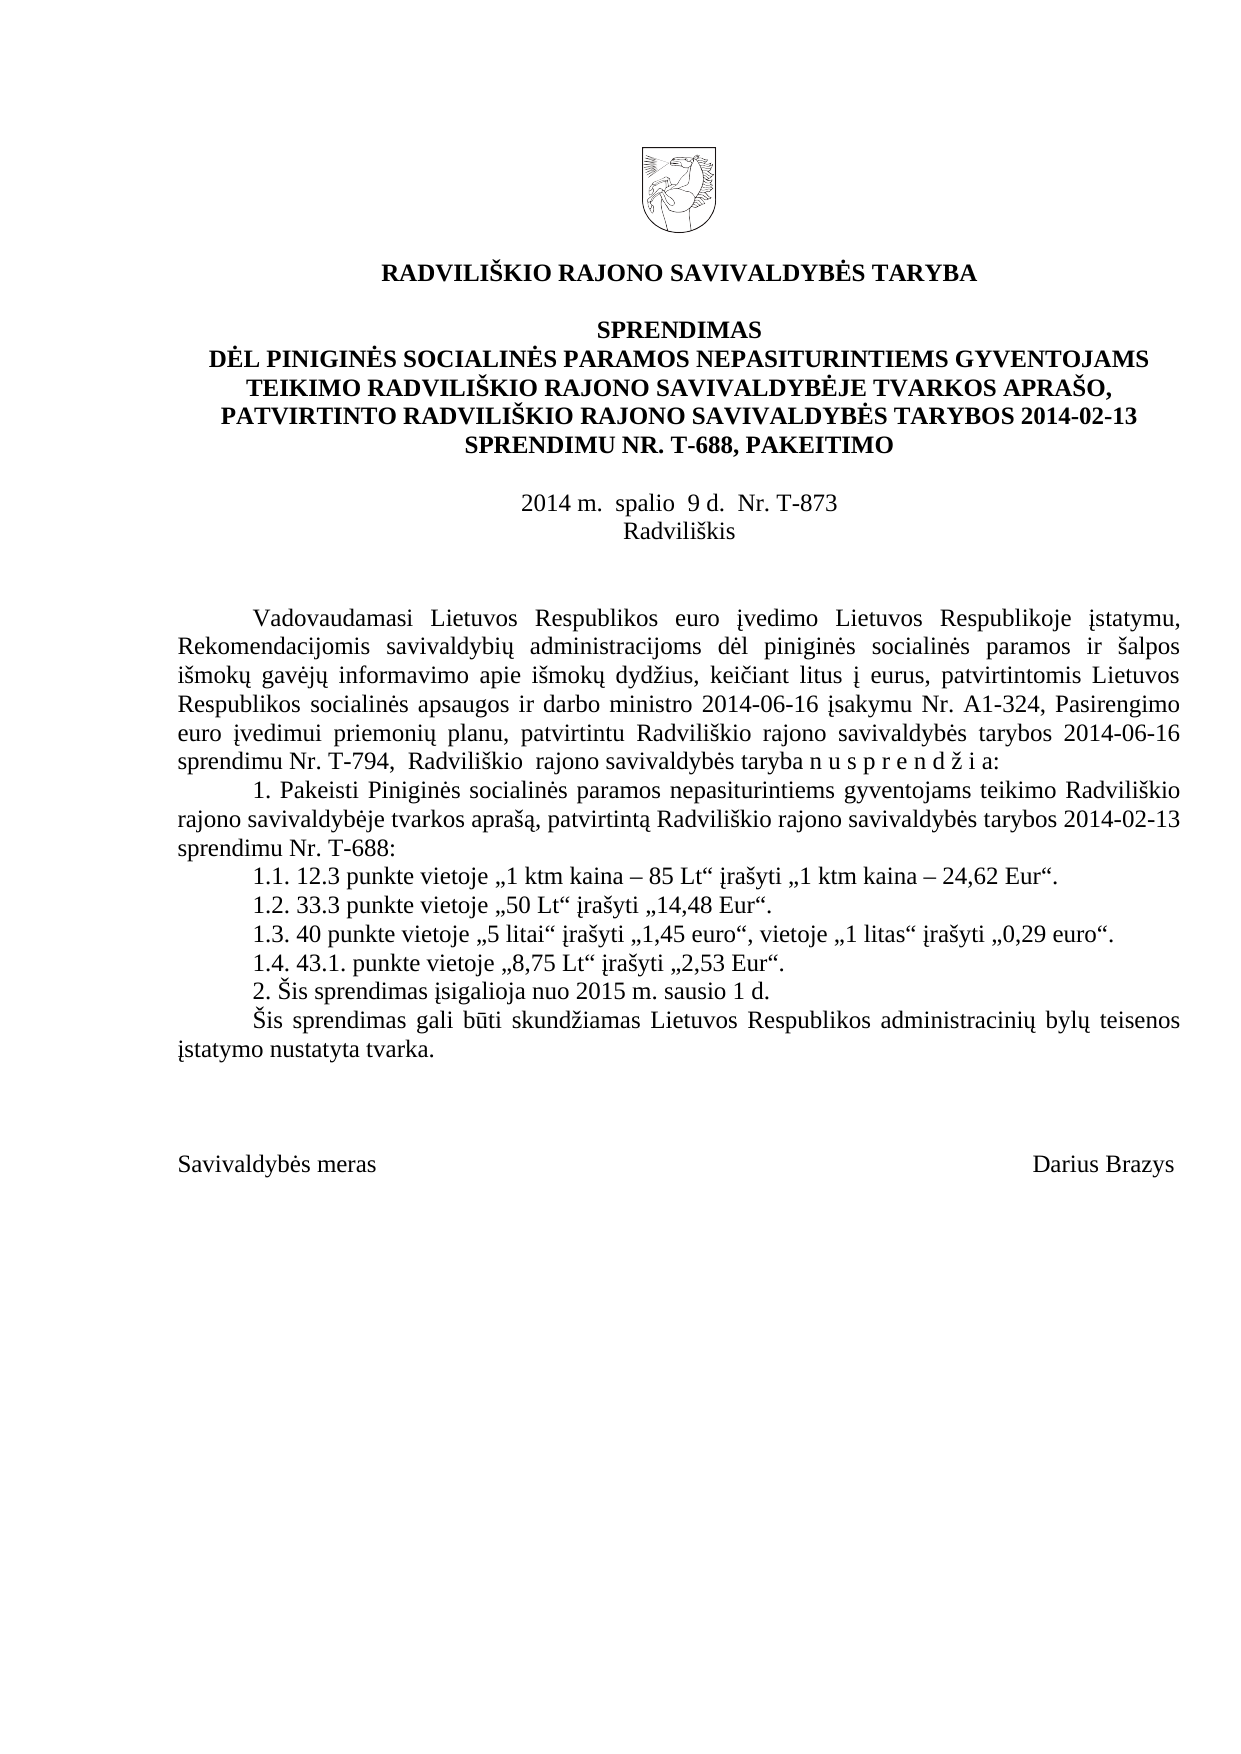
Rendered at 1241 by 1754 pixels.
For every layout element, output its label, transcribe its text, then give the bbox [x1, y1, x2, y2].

text Radviliškis [177, 516, 1181, 545]
text 1.4. 43.1. punkte vietoje „8,75 Lt“ įrašyti „2,53 Eur“. [177, 948, 1181, 976]
text Vadovaudamasi Lietuvos Respublikos euro įvedimo Lietuvos Respublikoje įstatymu, Rekomendacijomis savivaldybių administracijoms dėl piniginės socialinės paramos ir šalpos išmokų gavėjų informavimo apie išmokų dydžius, keičiant litus į eurus, patvirtintomis Lietuvos Respublikos socialinės apsaugos ir darbo ministro 2014-06-16 įsakymu Nr. A1-324, Pasirengimo euro įvedimui priemonių planu, patvirtintu Radviliškio rajono savivaldybės tarybos 2014-06-16 sprendimu Nr. T-794, Radviliškio rajono savivaldybės taryba n u s p r e n d ž i a: [177, 603, 1181, 775]
text 1.3. 40 punkte vietoje „5 litai“ įrašyti „1,45 euro“, vietoje „1 litas“ įrašyti „0,29 euro“. [177, 919, 1181, 948]
text 1.1. 12.3 punkte vietoje „1 ktm kaina – 85 Lt“ įrašyti „1 ktm kaina – 24,62 Eur“. [177, 861, 1181, 890]
text 2. Šis sprendimas įsigalioja nuo 2015 m. sausio 1 d. [177, 976, 1181, 1005]
text Savivaldybės meras Darius Brazys [177, 1149, 1181, 1178]
text 1.2. 33.3 punkte vietoje „50 Lt“ įrašyti „14,48 Eur“. [177, 890, 1181, 919]
text RADVILIŠKIO RAJONO SAVIVALDYBĖS TARYBA [177, 258, 1181, 286]
text SPRENDIMAS [177, 315, 1181, 344]
text Šis sprendimas gali būti skundžiamas Lietuvos Respublikos administracinių bylų teisenos įstatymo nustatyta tvarka. [177, 1005, 1181, 1063]
text DĖL PINIGINĖS SOCIALINĖS PARAMOS NEPASITURINTIEMS GYVENTOJAMS TEIKIMO RADVILIŠKIO RAJONO SAVIVALDYBĖJE TVARKOS APRAŠO, PATVIRTINTO RADVILIŠKIO RAJONO SAVIVALDYBĖS TARYBOS 2014-02-13 SPRENDIMU NR. T-688, PAKEITIMO [177, 344, 1181, 459]
text 1. Pakeisti Piniginės socialinės paramos nepasiturintiems gyventojams teikimo Radviliškio rajono savivaldybėje tvarkos aprašą, patvirtintą Radviliškio rajono savivaldybės tarybos 2014-02-13 sprendimu Nr. T-688: [177, 775, 1181, 861]
text 2014 m. spalio 9 d. Nr. T-873 [177, 488, 1181, 516]
